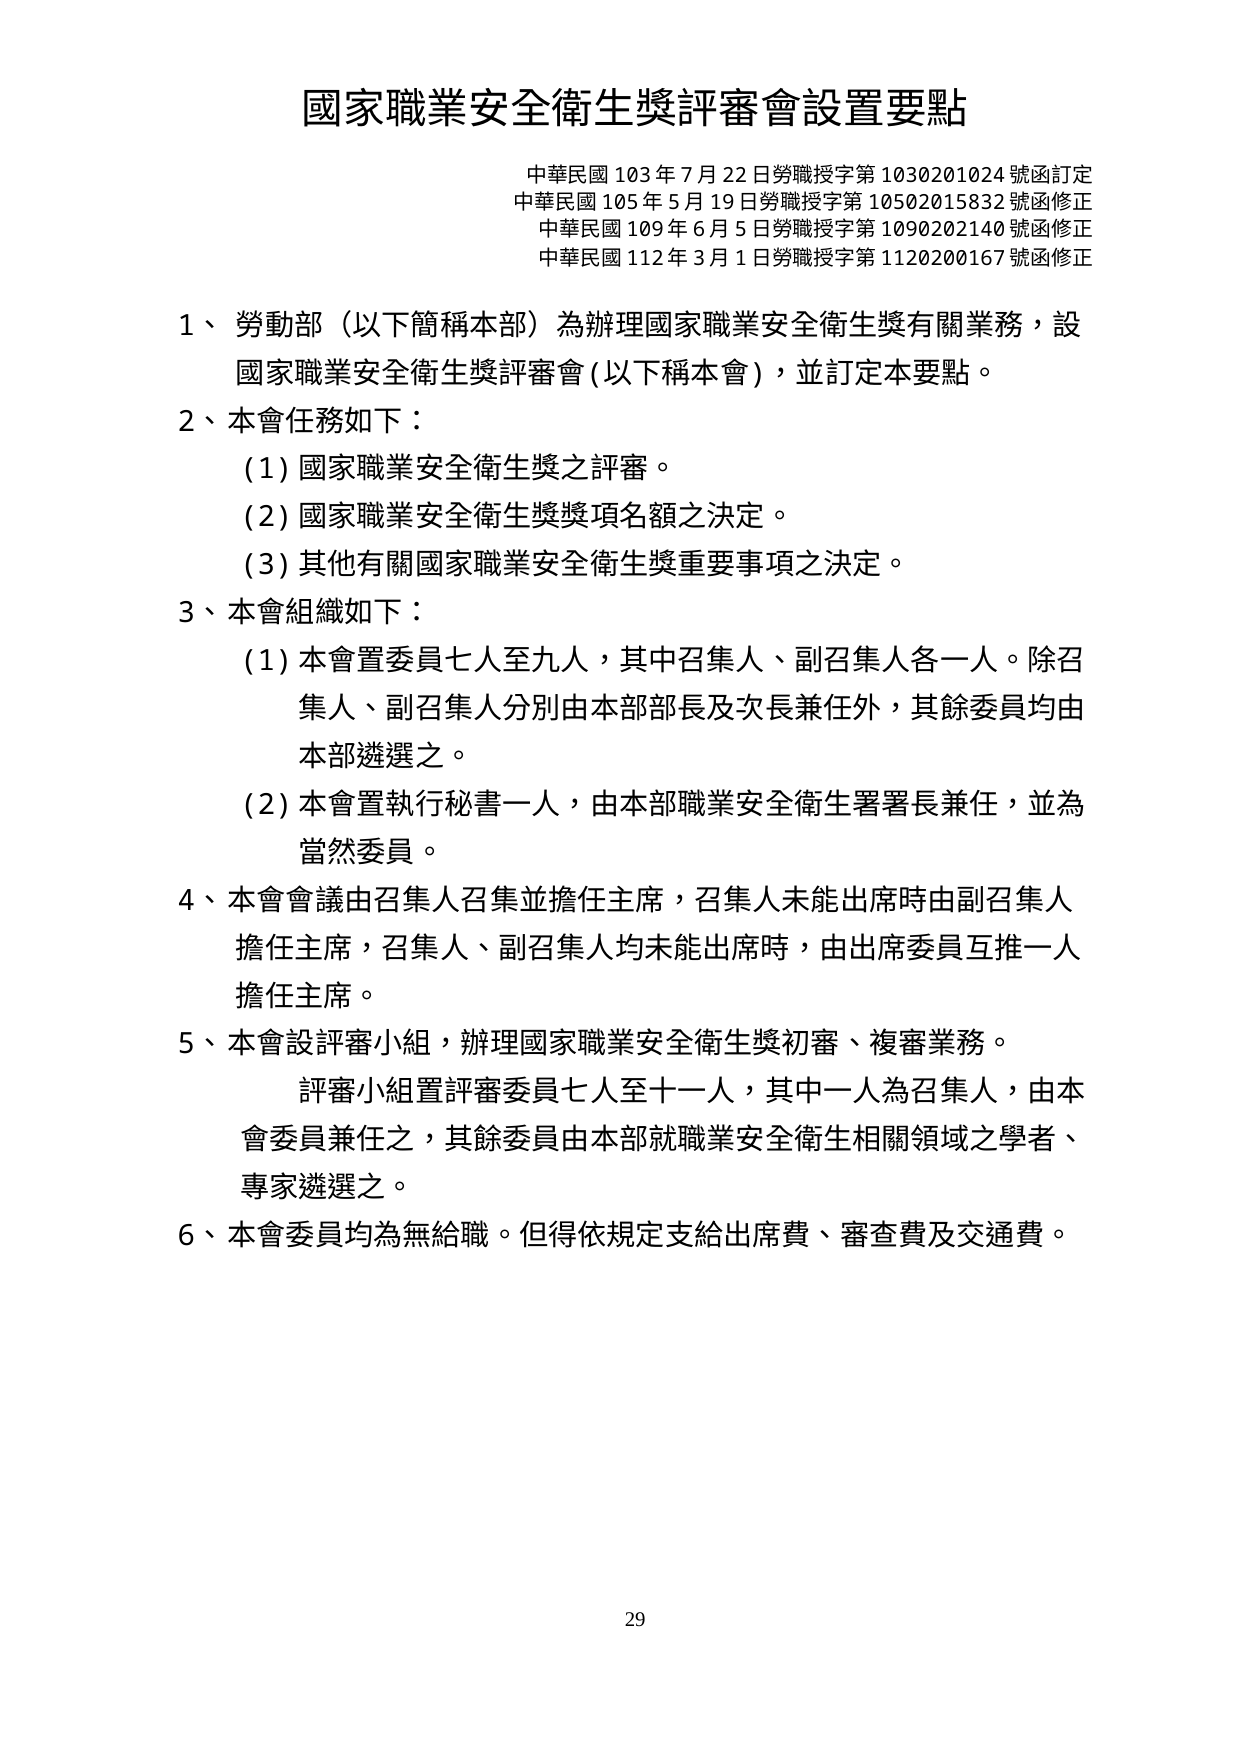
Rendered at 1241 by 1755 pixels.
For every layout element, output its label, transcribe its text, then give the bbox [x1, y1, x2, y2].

text 國家職業安全衛生獎評審會設置要點 [177, 75, 1093, 135]
text 中華民國105年5月19日勞職授字第10502015832號函修正 [177, 187, 1093, 214]
list 本會任務如下： [177, 393, 1093, 441]
list 本會委員均為無給職。但得依規定支給出席費、審查費及交通費。 [177, 1207, 1093, 1255]
list 本會置委員七人至九人，其中召集人、副召集人各一人。除召集人、副召集人分別由本部部長及次長兼任外，其餘委員均由本部遴選之。 [240, 632, 1093, 776]
list 本會組織如下： [177, 584, 1093, 632]
list 國家職業安全衛生獎獎項名額之決定。 [240, 488, 1093, 536]
list 其他有關國家職業安全衛生獎重要事項之決定。 [240, 536, 1093, 584]
text 中華民國112年3月1日勞職授字第1120200167號函修正 [177, 242, 1093, 272]
text 評審小組置評審委員七人至十一人，其中一人為召集人，由本會委員兼任之，其餘委員由本部就職業安全衛生相關領域之學者、專家遴選之。 [240, 1063, 1093, 1207]
list 本會置執行秘書一人，由本部職業安全衛生署署長兼任，並為當然委員。 [240, 776, 1093, 872]
list 本會會議由召集人召集並擔任主席，召集人未能出席時由副召集人擔任主席，召集人、副召集人均未能出席時，由出席委員互推一人擔任主席。 [177, 872, 1093, 1016]
list 本會設評審小組，辦理國家職業安全衛生獎初審、複審業務。 [177, 1016, 1093, 1063]
text 中華民國103年7月22日勞職授字第1030201024號函訂定 [177, 160, 1093, 187]
list 國家職業安全衛生獎之評審。 [240, 441, 1093, 488]
list 勞動部（以下簡稱本部）為辦理國家職業安全衛生獎有關業務，設國家職業安全衛生獎評審會(以下稱本會)，並訂定本要點。 [177, 297, 1093, 393]
text 中華民國109年6月5日勞職授字第1090202140號函修正 [177, 214, 1093, 242]
